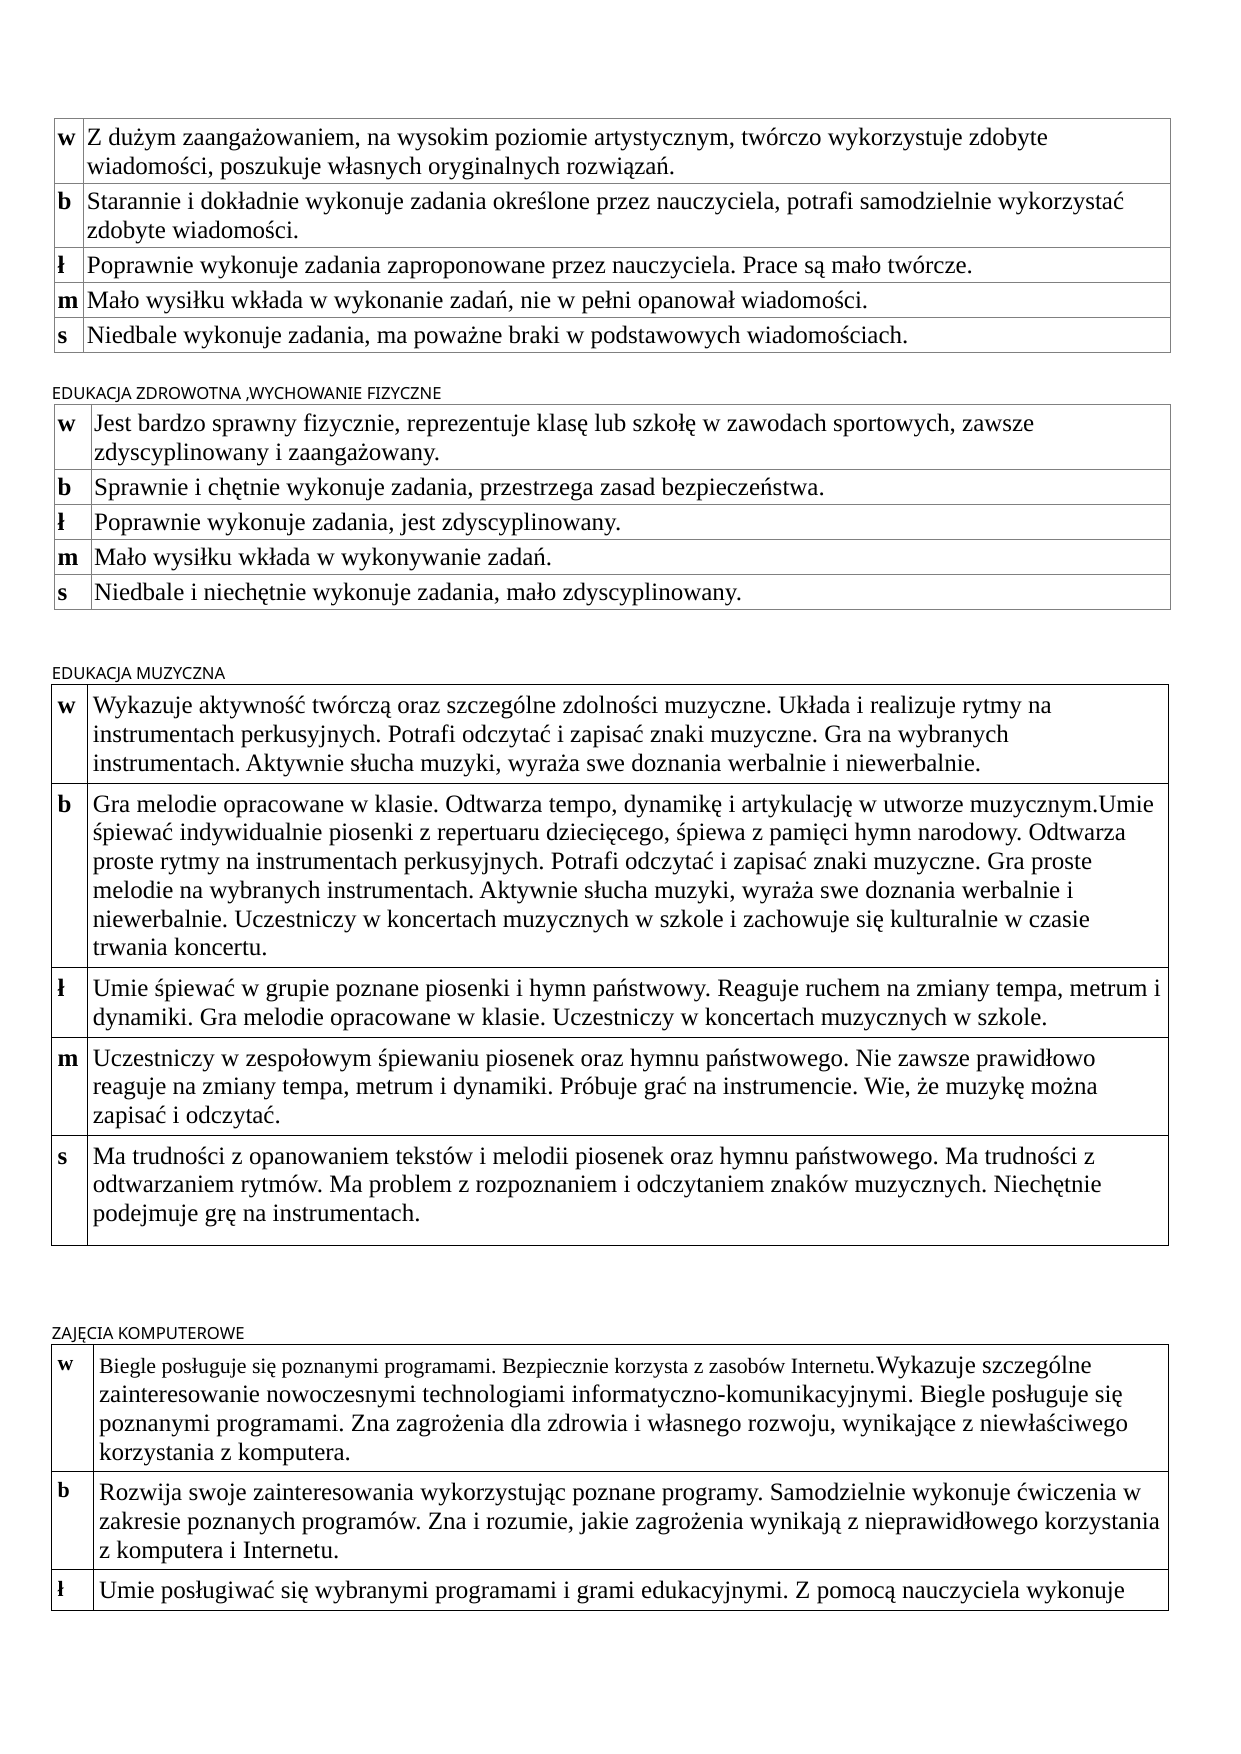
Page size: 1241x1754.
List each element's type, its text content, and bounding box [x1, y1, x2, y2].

table_cell b [55, 470, 91, 504]
table_cell ł [55, 505, 91, 539]
table_cell s [52, 1136, 87, 1245]
table_cell Mało wysiłku wkłada w wykonywanie zadań. [92, 540, 1170, 574]
table_header w [52, 1345, 93, 1471]
table_cell b [52, 1472, 93, 1569]
table_cell b [52, 784, 87, 967]
table_cell Sprawnie i chętnie wykonuje zadania, przestrzega zasad bezpieczeństwa. [92, 470, 1170, 504]
table_cell s [55, 318, 83, 352]
text EDUKACJA MUZYCZNA [52, 661, 1167, 684]
table_cell Niedbale i niechętnie wykonuje zadania, mało zdyscyplinowany. [92, 575, 1170, 609]
table_header w [52, 685, 87, 782]
table_header Biegle posługuje się poznanymi programami. Bezpiecznie korzysta z zasobów Internetu.Wykazuje szczególne zainteresowanie nowoczesnymi technologiami informatyczno-komunikacyjnymi. Biegle posługuje się poznanymi programami. Zna zagrożenia dla zdrowia i własnego rozwoju, wynikające z niewłaściwego korzystania z komputera. [94, 1345, 1168, 1471]
table_cell ł [55, 248, 83, 281]
table_header w [55, 119, 83, 182]
table_cell Niedbale wykonuje zadania, ma poważne braki w podstawowych wiadomościach. [84, 318, 1170, 352]
table_cell ł [52, 968, 87, 1036]
table_cell Ma trudności z opanowaniem tekstów i melodii piosenek oraz hymnu państwowego. Ma trudności z odtwarzaniem rytmów. Ma problem z rozpoznaniem i odczytaniem znaków muzycznych. Niechętnie podejmuje grę na instrumentach. [88, 1136, 1168, 1245]
table_header Jest bardzo sprawny fizycznie, reprezentuje klasę lub szkołę w zawodach sportowych, zawsze zdyscyplinowany i zaangażowany. [92, 405, 1170, 468]
table_header Z dużym zaangażowaniem, na wysokim poziomie artystycznym, twórczo wykorzystuje zdobyte wiadomości, poszukuje własnych oryginalnych rozwiązań. [84, 119, 1170, 182]
text EDUKACJA ZDROWOTNA ,WYCHOWANIE FIZYCZNE [52, 381, 1167, 404]
table_cell Umie posługiwać się wybranymi programami i grami edukacyjnymi. Z pomocą nauczyciela wykonuje [94, 1570, 1168, 1610]
table_cell Gra melodie opracowane w klasie. Odtwarza tempo, dynamikę i artykulację w utworze muzycznym.Umie śpiewać indywidualnie piosenki z repertuaru dziecięcego, śpiewa z pamięci hymn narodowy. Odtwarza proste rytmy na instrumentach perkusyjnych. Potrafi odczytać i zapisać znaki muzyczne. Gra proste melodie na wybranych instrumentach. Aktywnie słucha muzyki, wyraża swe doznania werbalnie i niewerbalnie. Uczestniczy w koncertach muzycznych w szkole i zachowuje się kulturalnie w czasie trwania koncertu. [88, 784, 1168, 967]
table_header w [55, 405, 91, 468]
table_cell Mało wysiłku wkłada w wykonanie zadań, nie w pełni opanował wiadomości. [84, 283, 1170, 317]
table_cell Umie śpiewać w grupie poznane piosenki i hymn państwowy. Reaguje ruchem na zmiany tempa, metrum i dynamiki. Gra melodie opracowane w klasie. Uczestniczy w koncertach muzycznych w szkole. [88, 968, 1168, 1036]
table_cell Rozwija swoje zainteresowania wykorzystując poznane programy. Samodzielnie wykonuje ćwiczenia w zakresie poznanych programów. Zna i rozumie, jakie zagrożenia wynikają z nieprawidłowego korzystania z komputera i Internetu. [94, 1472, 1168, 1569]
table_cell m [55, 283, 83, 317]
table_cell ł [52, 1570, 93, 1610]
table_cell m [55, 540, 91, 574]
table_cell Poprawnie wykonuje zadania zaproponowane przez nauczyciela. Prace są mało twórcze. [84, 248, 1170, 281]
text ZAJĘCIA KOMPUTEROWE [52, 1321, 1167, 1344]
table_cell s [55, 575, 91, 609]
table_cell Starannie i dokładnie wykonuje zadania określone przez nauczyciela, potrafi samodzielnie wykorzystać zdobyte wiadomości. [84, 184, 1170, 246]
table_cell m [52, 1038, 87, 1134]
table_cell b [55, 184, 83, 246]
table_cell Uczestniczy w zespołowym śpiewaniu piosenek oraz hymnu państwowego. Nie zawsze prawidłowo reaguje na zmiany tempa, metrum i dynamiki. Próbuje grać na instrumencie. Wie, że muzykę można zapisać i odczytać. [88, 1038, 1168, 1134]
table_header Wykazuje aktywność twórczą oraz szczególne zdolności muzyczne. Układa i realizuje rytmy na instrumentach perkusyjnych. Potrafi odczytać i zapisać znaki muzyczne. Gra na wybranych instrumentach. Aktywnie słucha muzyki, wyraża swe doznania werbalnie i niewerbalnie. [88, 685, 1168, 782]
table_cell Poprawnie wykonuje zadania, jest zdyscyplinowany. [92, 505, 1170, 539]
